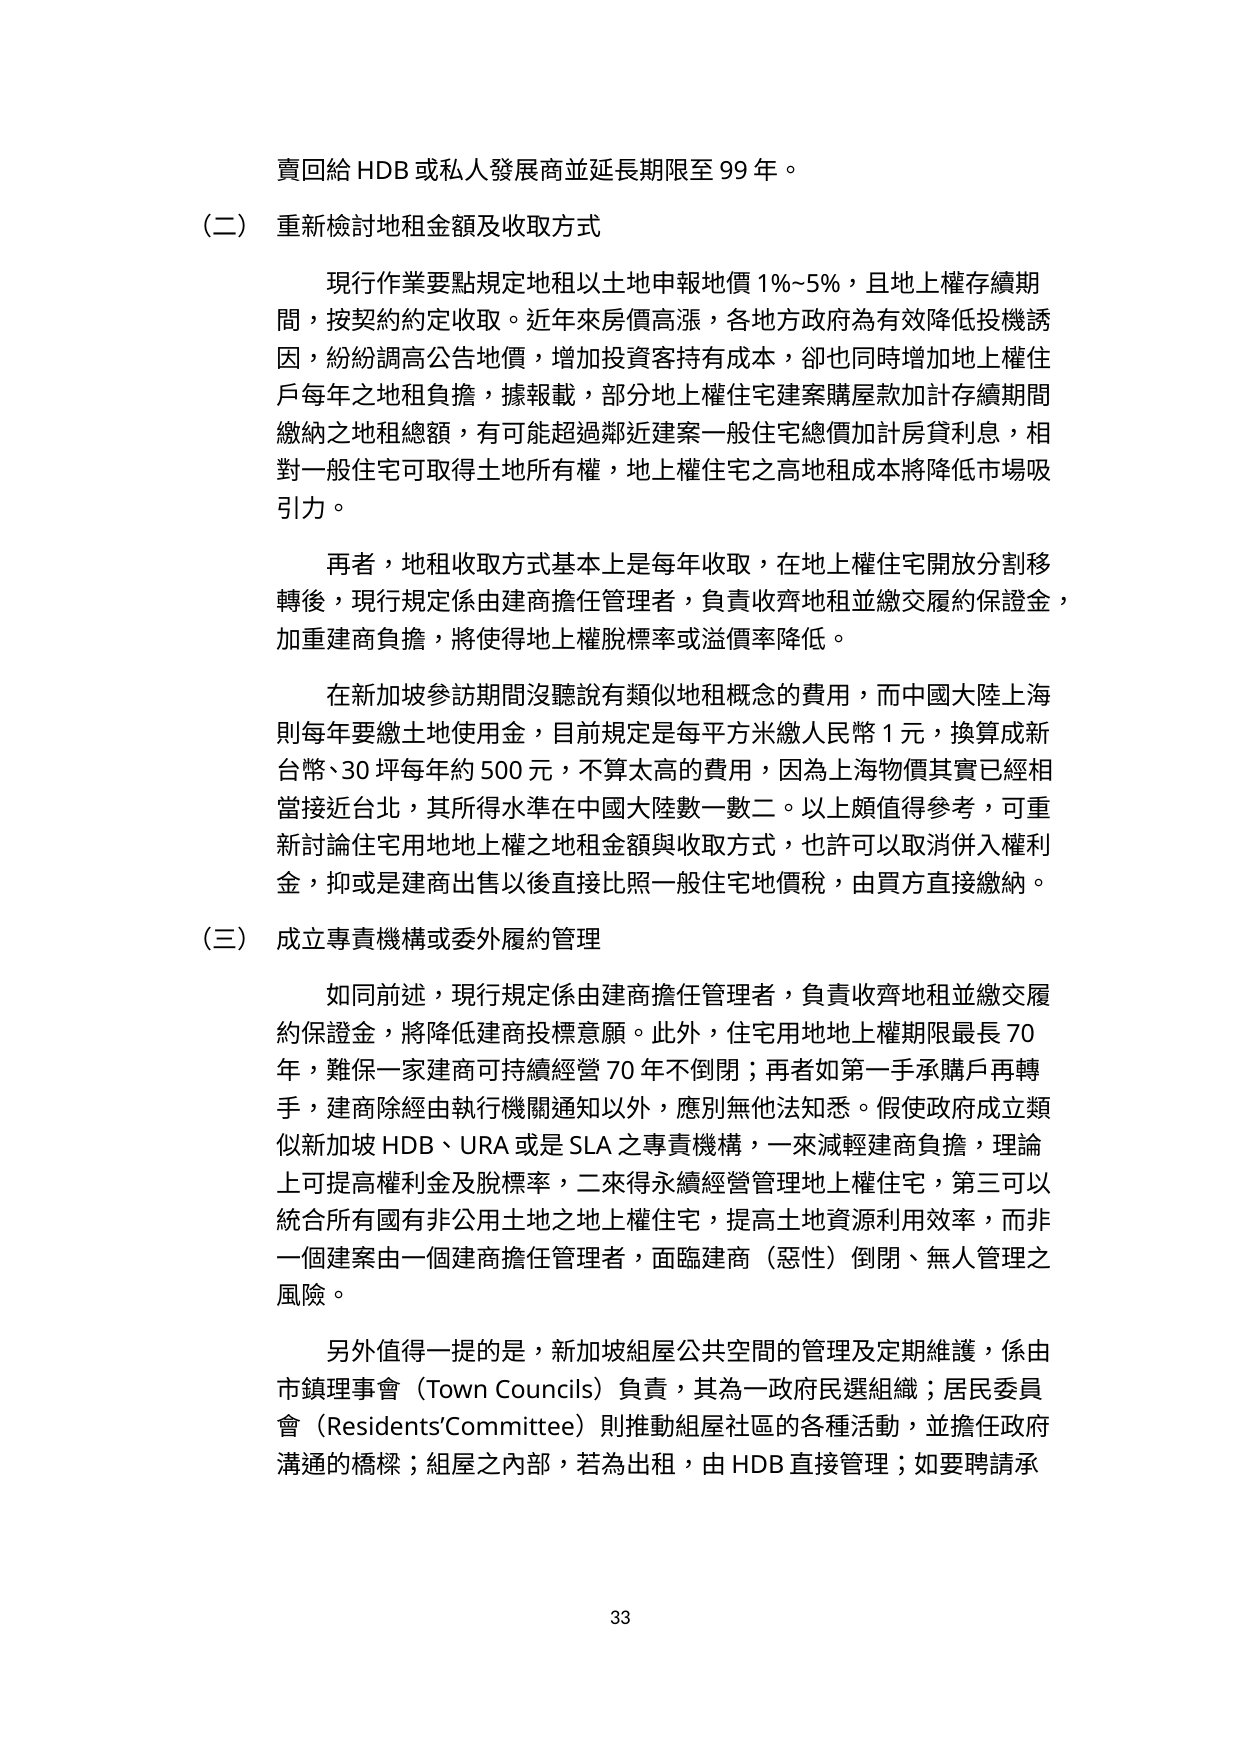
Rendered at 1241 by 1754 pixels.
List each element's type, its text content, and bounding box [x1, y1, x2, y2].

text 在新加坡參訪期間沒聽說有類似地租概念的費用，而中國大陸上海則每年要繳土地使用金，目前規定是每平方米繳人民幣1元，換算成新台幣、30坪每年約500元，不算太高的費用，因為上海物價其實已經相當接近台北，其所得水準在中國大陸數一數二。以上頗值得參考，可重新討論住宅用地地上權之地租金額與收取方式，也許可以取消併入權利金，抑或是建商出售以後直接比照一般住宅地價稅，由買方直接繳納。 [276, 675, 1053, 900]
text 再者，地租收取方式基本上是每年收取，在地上權住宅開放分割移轉後，現行規定係由建商擔任管理者，負責收齊地租並繳交履約保證金，加重建商負擔，將使得地上權脫標率或溢價率降低。 [276, 544, 1053, 656]
list 重新檢討地租金額及收取方式 [187, 206, 1053, 244]
text 現行作業要點規定地租以土地申報地價1%~5%，且地上權存續期間，按契約約定收取。近年來房價高漲，各地方政府為有效降低投機誘因，紛紛調高公告地價，增加投資客持有成本，卻也同時增加地上權住戶每年之地租負擔，據報載，部分地上權住宅建案購屋款加計存續期間繳納之地租總額，有可能超過鄰近建案一般住宅總價加計房貸利息，相對一般住宅可取得土地所有權，地上權住宅之高地租成本將降低市場吸引力。 [276, 262, 1053, 525]
text 另外值得一提的是，新加坡組屋公共空間的管理及定期維護，係由市鎮理事會（Town Councils）負責，其為一政府民選組織；居民委員會（Residents’Committee）則推動組屋社區的各種活動，並擔任政府溝通的橋樑；組屋之內部，若為出租，由HDB直接管理；如要聘請承 [276, 1331, 1053, 1481]
list 成立專責機構或委外履約管理 [187, 919, 1053, 956]
text 如同前述，現行規定係由建商擔任管理者，負責收齊地租並繳交履約保證金，將降低建商投標意願。此外，住宅用地地上權期限最長70年，難保一家建商可持續經營70年不倒閉；再者如第一手承購戶再轉手，建商除經由執行機關通知以外，應別無他法知悉。假使政府成立類似新加坡HDB、URA或是SLA之專責機構，一來減輕建商負擔，理論上可提高權利金及脫標率，二來得永續經營管理地上權住宅，第三可以統合所有國有非公用土地之地上權住宅，提高土地資源利用效率，而非一個建案由一個建商擔任管理者，面臨建商（惡性）倒閉、無人管理之風險。 [276, 975, 1053, 1312]
text 賣回給HDB或私人發展商並延長期限至99年。 [276, 150, 1053, 187]
